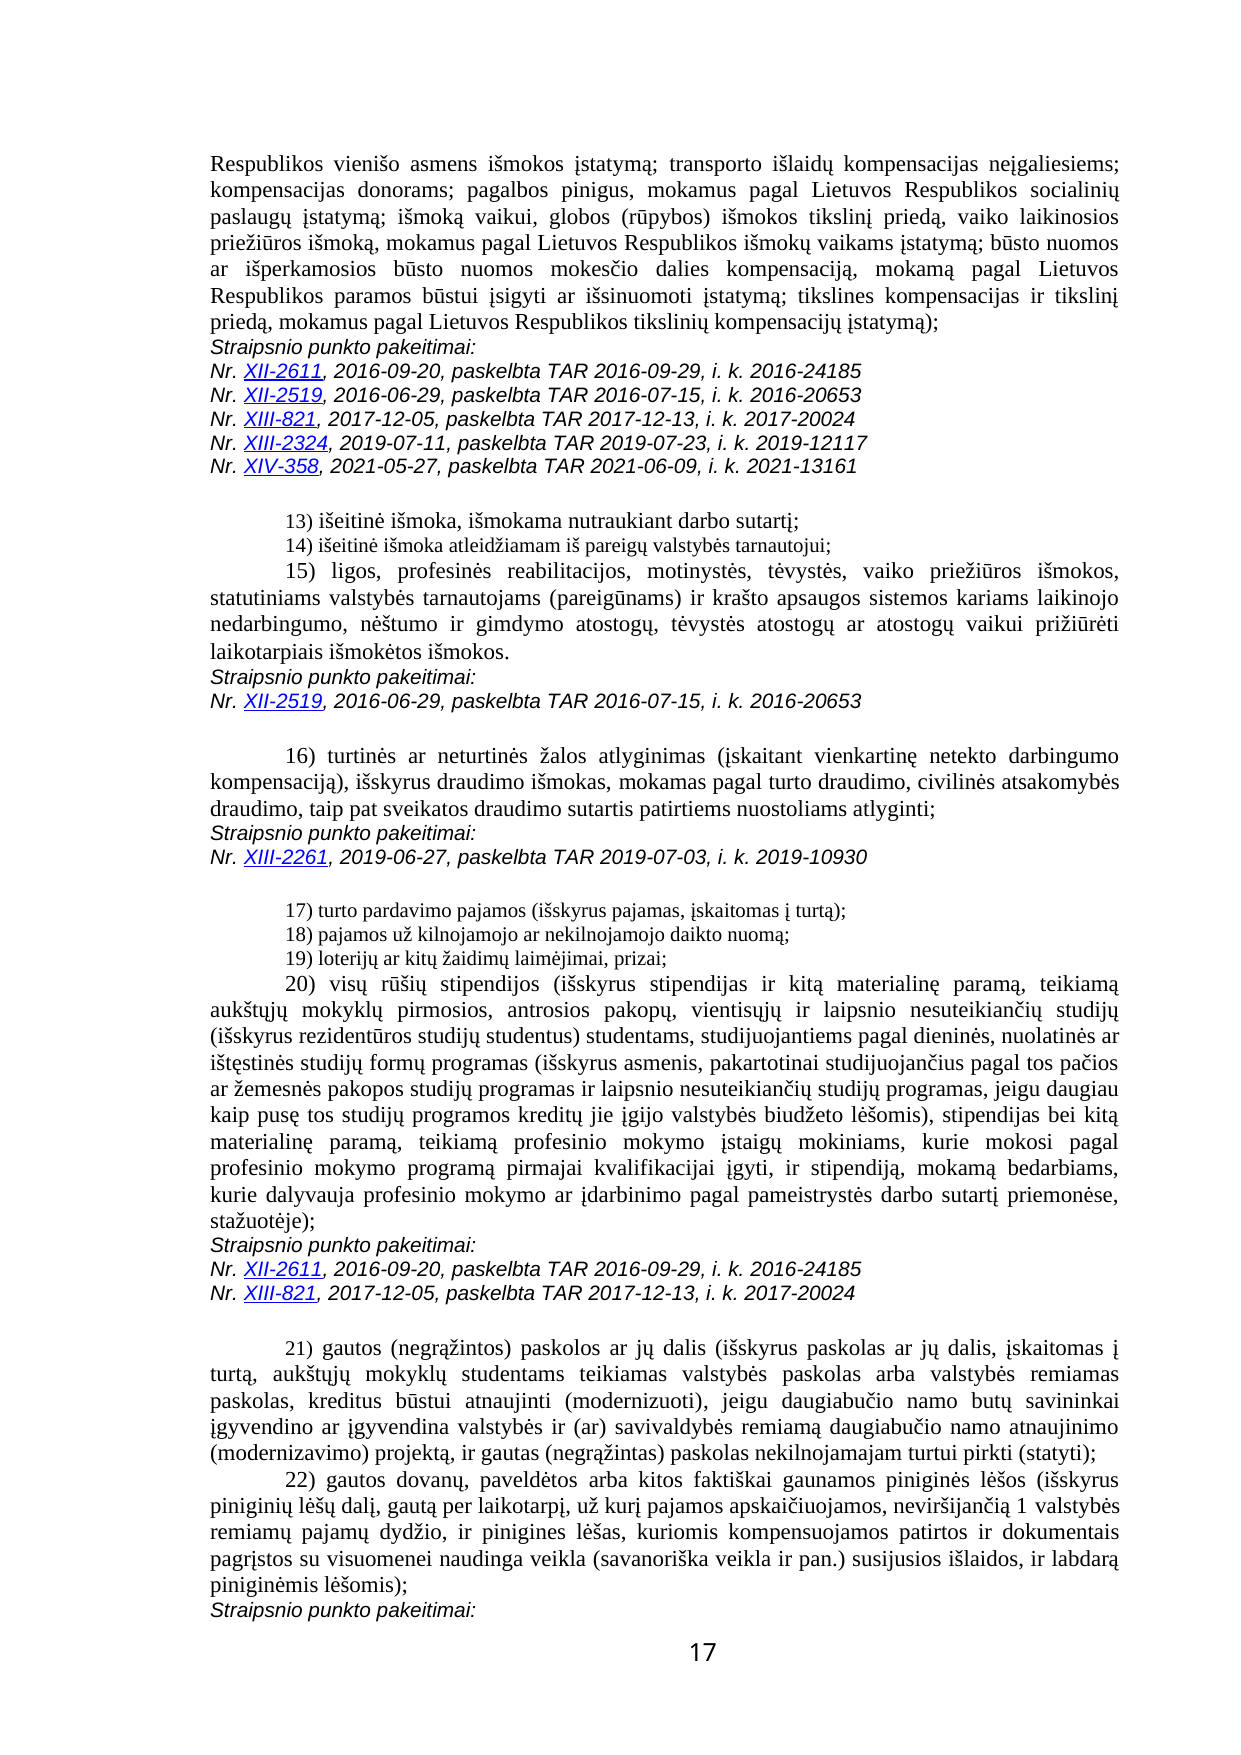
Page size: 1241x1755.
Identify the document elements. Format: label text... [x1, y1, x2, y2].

text Nr. XIII-821, 2017-12-05, paskelbta TAR 2017-12-13, i. k. 2017-20024 [210, 406, 1120, 430]
text 22) gautos dovanų, paveldėtos arba kitos faktiškai gaunamos piniginės lėšos (išskyrus piniginių lėšų dalį, gautą per laikotarpį, už kurį pajamos apskaičiuojamos, neviršijančią 1 valstybės remiamų pajamų dydžio, ir pinigines lėšas, kuriomis kompensuojamos patirtos ir dokumentais pagrįstos su visuomenei naudinga veikla (savanoriška veikla ir pan.) susijusios išlaidos, ir labdarą piniginėmis lėšomis); [210, 1466, 1120, 1597]
text Nr. XII-2519, 2016-06-29, paskelbta TAR 2016-07-15, i. k. 2016-20653 [210, 689, 1120, 713]
text 13) išeitinė išmoka, išmokama nutraukiant darbo sutartį; [210, 507, 1120, 533]
text Straipsnio punkto pakeitimai: [210, 665, 1120, 689]
text 17) turto pardavimo pajamos (išskyrus pajamas, įskaitomas į turtą); [210, 898, 1120, 922]
text 20) visų rūšių stipendijos (išskyrus stipendijas ir kitą materialinę paramą, teikiamą aukštųjų mokyklų pirmosios, antrosios pakopų, vientisųjų ir laipsnio nesuteikiančių studijų (išskyrus rezidentūros studijų studentus) studentams, studijuojantiems pagal dieninės, nuolatinės ar ištęstinės studijų formų programas (išskyrus asmenis, pakartotinai studijuojančius pagal tos pačios ar žemesnės pakopos studijų programas ir laipsnio nesuteikiančių studijų programas, jeigu daugiau kaip pusę tos studijų programos kreditų jie įgijo valstybės biudžeto lėšomis), stipendijas bei kitą materialinę paramą, teikiamą profesinio mokymo įstaigų mokiniams, kurie mokosi pagal profesinio mokymo programą pirmajai kvalifikacijai įgyti, ir stipendiją, mokamą bedarbiams, kurie dalyvauja profesinio mokymo ar įdarbinimo pagal pameistrystės darbo sutartį priemonėse, stažuotėje); [210, 970, 1120, 1233]
text Straipsnio punkto pakeitimai: [210, 821, 1120, 845]
text Straipsnio punkto pakeitimai: [210, 1597, 1120, 1621]
text 15) ligos, profesinės reabilitacijos, motinystės, tėvystės, vaiko priežiūros išmokos, statutiniams valstybės tarnautojams (pareigūnams) ir krašto apsaugos sistemos kariams laikinojo nedarbingumo, nėštumo ir gimdymo atostogų, tėvystės atostogų ar atostogų vaikui prižiūrėti laikotarpiais išmokėtos išmokos. [210, 557, 1120, 665]
text Nr. XII-2519, 2016-06-29, paskelbta TAR 2016-07-15, i. k. 2016-20653 [210, 382, 1120, 406]
text 19) loterijų ar kitų žaidimų laimėjimai, prizai; [210, 946, 1120, 970]
text 16) turtinės ar neturtinės žalos atlyginimas (įskaitant vienkartinę netekto darbingumo kompensaciją), išskyrus draudimo išmokas, mokamas pagal turto draudimo, civilinės atsakomybės draudimo, taip pat sveikatos draudimo sutartis patirtiems nuostoliams atlyginti; [210, 742, 1120, 821]
text Nr. XII-2611, 2016-09-20, paskelbta TAR 2016-09-29, i. k. 2016-24185 [210, 358, 1120, 382]
text Straipsnio punkto pakeitimai: [210, 1233, 1120, 1257]
text Nr. XIII-2324, 2019-07-11, paskelbta TAR 2019-07-23, i. k. 2019-12117 [210, 430, 1120, 454]
text 14) išeitinė išmoka atleidžiamam iš pareigų valstybės tarnautojui; [210, 533, 1120, 557]
text Nr. XIII-821, 2017-12-05, paskelbta TAR 2017-12-13, i. k. 2017-20024 [210, 1281, 1120, 1305]
text Nr. XIII-2261, 2019-06-27, paskelbta TAR 2019-07-03, i. k. 2019-10930 [210, 845, 1120, 869]
text Straipsnio punkto pakeitimai: [210, 334, 1120, 358]
text 18) pajamos už kilnojamojo ar nekilnojamojo daikto nuomą; [210, 922, 1120, 946]
text Respublikos vienišo asmens išmokos įstatymą; transporto išlaidų kompensacijas neįgaliesiems; kompensacijas donorams; pagalbos pinigus, mokamus pagal Lietuvos Respublikos socialinių paslaugų įstatymą; išmoką vaikui, globos (rūpybos) išmokos tikslinį priedą, vaiko laikinosios priežiūros išmoką, mokamus pagal Lietuvos Respublikos išmokų vaikams įstatymą; būsto nuomos ar išperkamosios būsto nuomos mokesčio dalies kompensaciją, mokamą pagal Lietuvos Respublikos paramos būstui įsigyti ar išsinuomoti įstatymą; tikslines kompensacijas ir tikslinį priedą, mokamus pagal Lietuvos Respublikos tikslinių kompensacijų įstatymą); [210, 150, 1120, 334]
text Nr. XII-2611, 2016-09-20, paskelbta TAR 2016-09-29, i. k. 2016-24185 [210, 1257, 1120, 1281]
text Nr. XIV-358, 2021-05-27, paskelbta TAR 2021-06-09, i. k. 2021-13161 [210, 454, 1120, 478]
text 21) gautos (negrąžintos) paskolos ar jų dalis (išskyrus paskolas ar jų dalis, įskaitomas į turtą, aukštųjų mokyklų studentams teikiamas valstybės paskolas arba valstybės remiamas paskolas, kreditus būstui atnaujinti (modernizuoti), jeigu daugiabučio namo butų savininkai įgyvendino ar įgyvendina valstybės ir (ar) savivaldybės remiamą daugiabučio namo atnaujinimo (modernizavimo) projektą, ir gautas (negrąžintas) paskolas nekilnojamajam turtui pirkti (statyti); [210, 1334, 1120, 1466]
